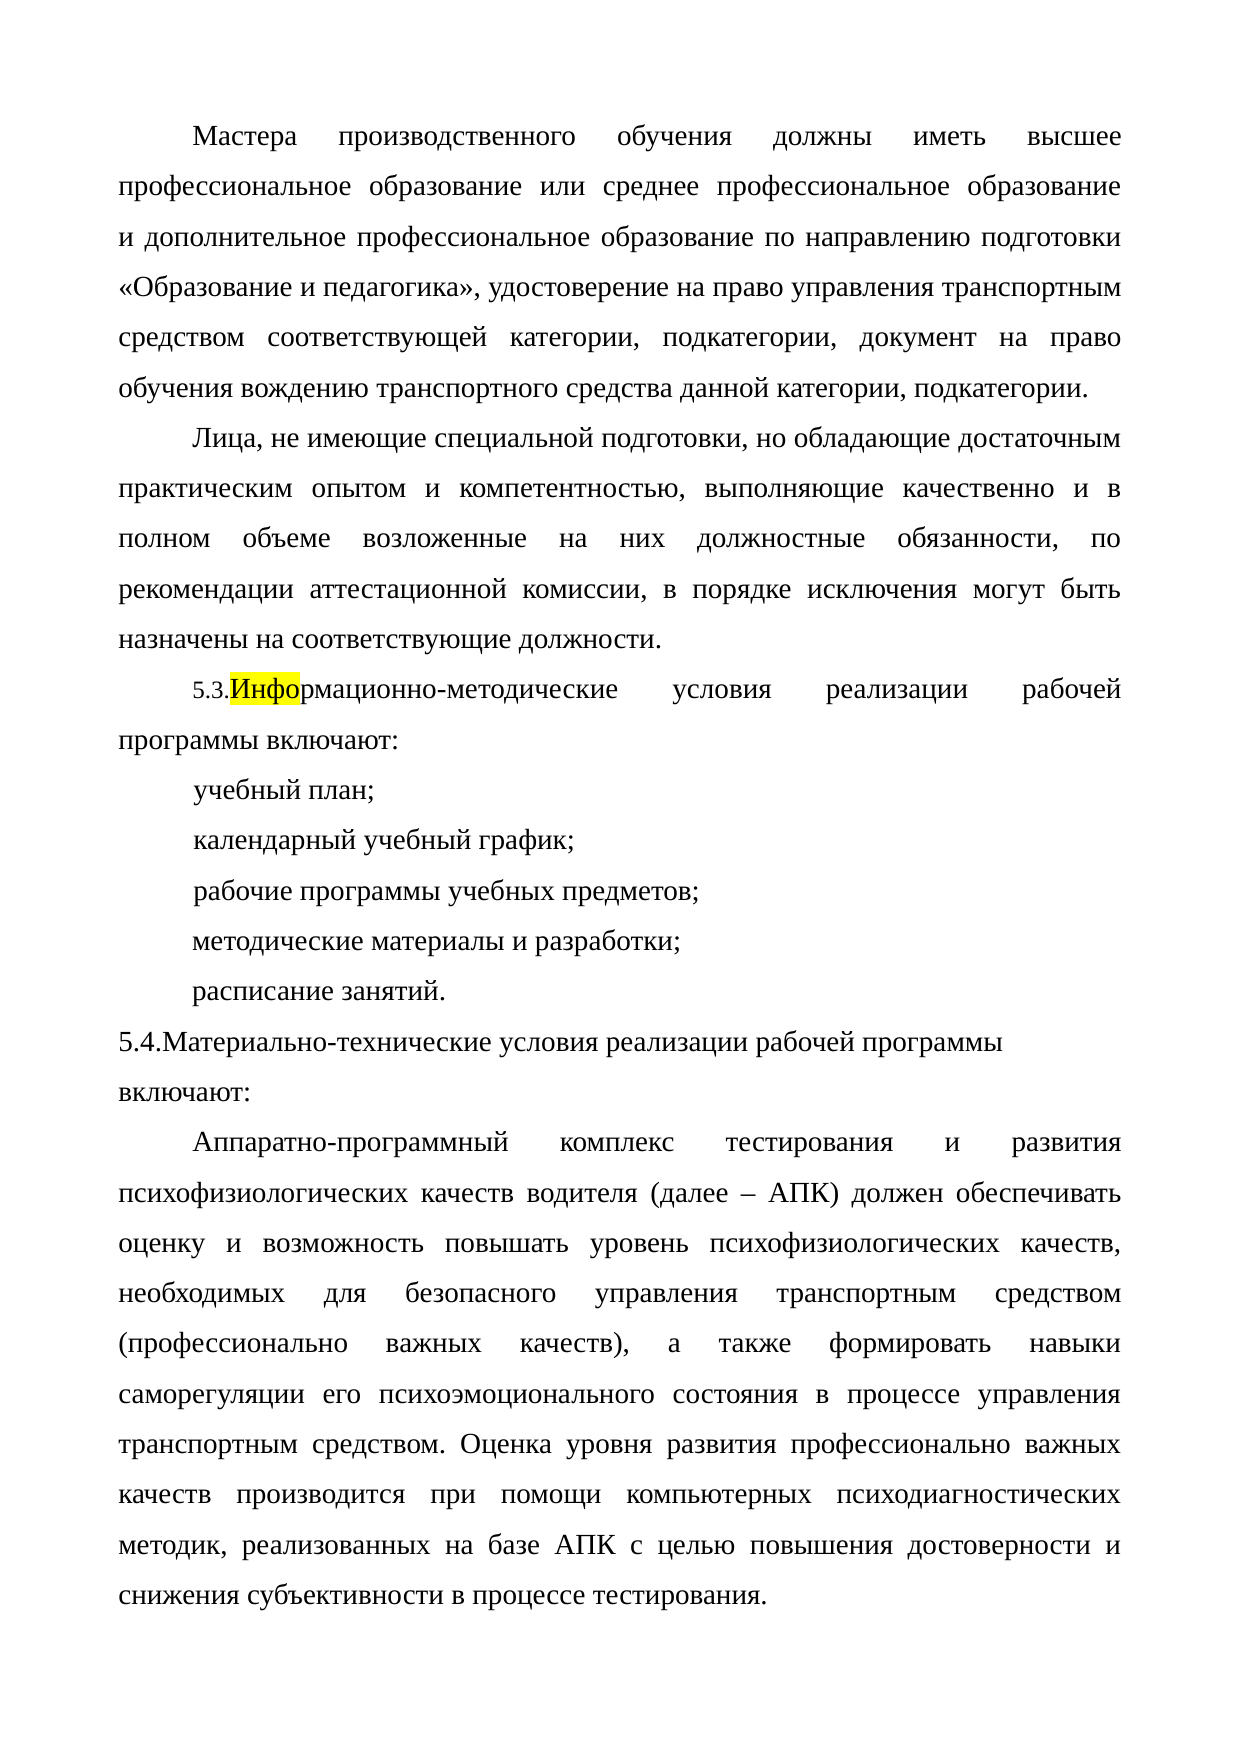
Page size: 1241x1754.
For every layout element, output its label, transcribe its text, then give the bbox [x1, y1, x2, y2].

text включают: [118, 1074, 1122, 1108]
list Информационно-методические условия реализации рабочей программы включают: [118, 672, 1122, 755]
text Аппаратно-программный комплекс тестирования и развития психофизиологических качеств водителя (далее – АПК) должен обеспечивать оценку и возможность повышать уровень психофизиологических качеств, необходимых для безопасного управления транспортным средством (профессионально важных качеств), а также формировать навыки саморегуляции его психоэмоционального состояния в процессе управления транспортным средством. Оценка уровня развития профессионально важных качеств производится при помощи компьютерных психодиагностических методик, реализованных на базе АПК с целью повышения достоверности и снижения субъективности в процессе тестирования. [118, 1124, 1122, 1611]
text Мастера производственного обучения должны иметь высшее профессиональное образование или среднее профессиональное образование и дополнительное профессиональное образование по направлению подготовки «Образование и педагогика», удостоверение на право управления транспортным средством соответствующей категории, подкатегории, документ на право обучения вождению транспортного средства данной категории, подкатегории. [118, 118, 1122, 403]
text календарный учебный график; [193, 822, 1122, 856]
list Материально-технические условия реализации рабочей программы [118, 1024, 1122, 1057]
text рабочие программы учебных предметов; [193, 873, 1122, 906]
text расписание занятий. [118, 973, 1122, 1007]
text Лица, не имеющие специальной подготовки, но обладающие достаточным практическим опытом и компетентностью, выполняющие качественно и в полном объеме возложенные на них должностные обязанности, по рекомендации аттестационной комиссии, в порядке исключения могут быть назначены на соответствующие должности. [118, 420, 1122, 655]
text методические материалы и разработки; [118, 923, 1122, 957]
text учебный план; [193, 772, 1122, 806]
